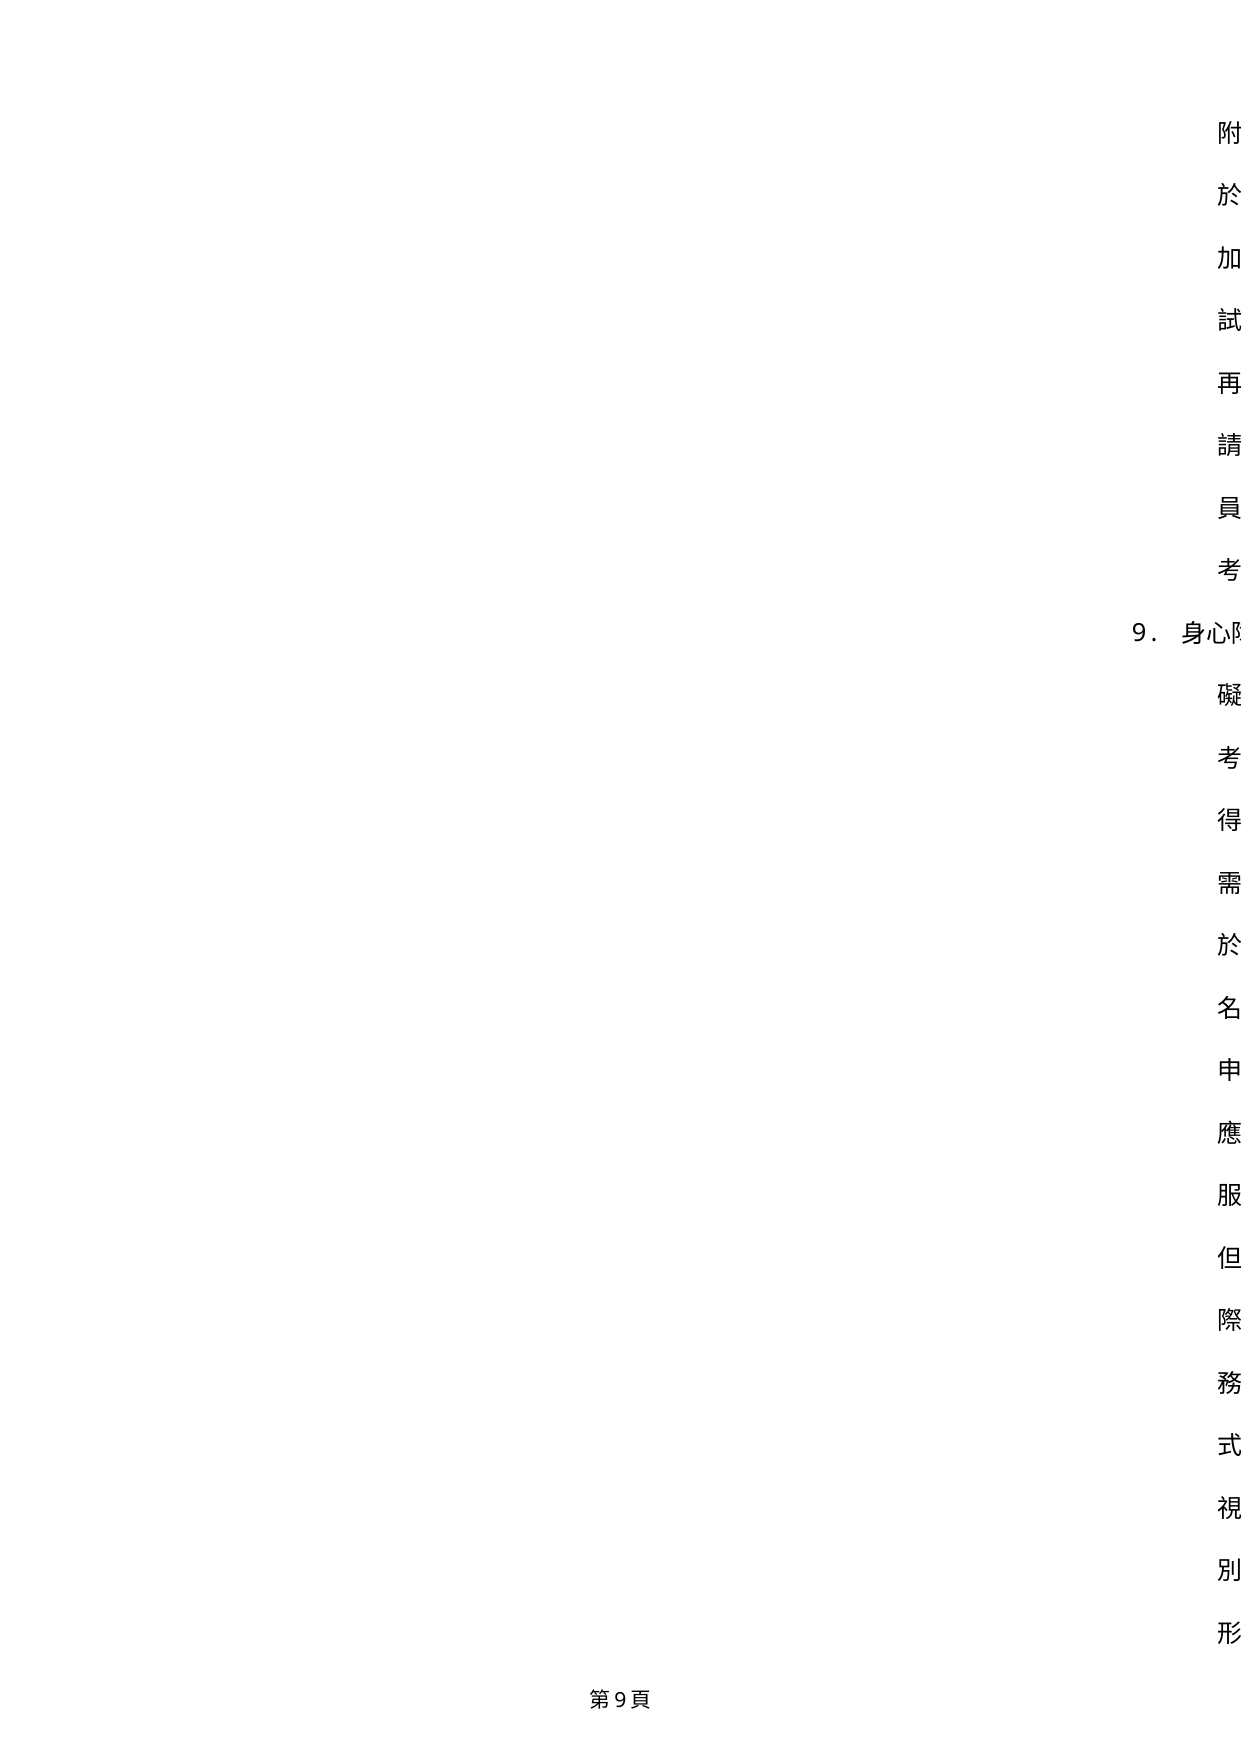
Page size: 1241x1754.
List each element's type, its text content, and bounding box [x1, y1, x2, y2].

list 身心障礙應考人得視需要，於報名時申請應考服務，但實際服務方式須視個別情形審查通過後提供。 [1131, 590, 1240, 1652]
list 優良事蹟證明文件，報名時毋須檢附，於參加口試時再送請委員參考。 [1131, 90, 1240, 590]
